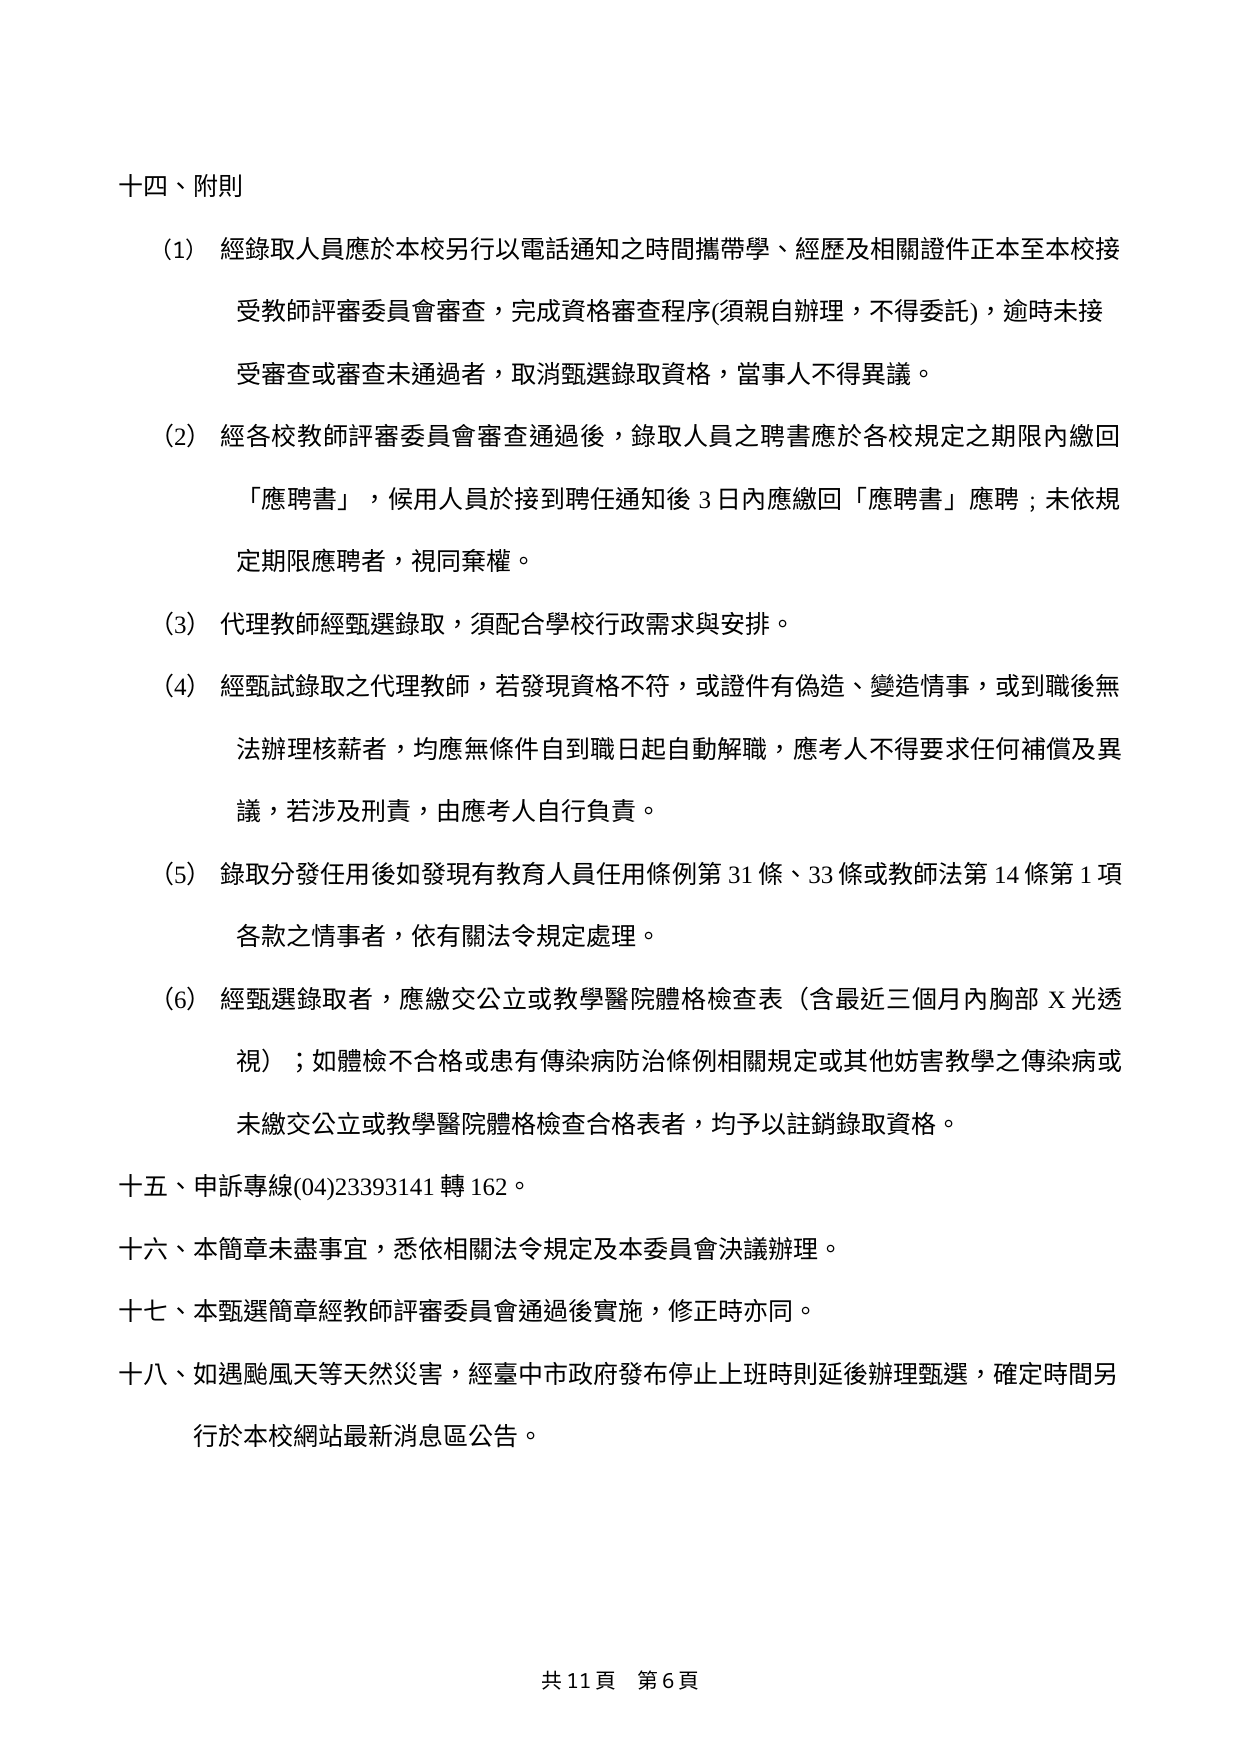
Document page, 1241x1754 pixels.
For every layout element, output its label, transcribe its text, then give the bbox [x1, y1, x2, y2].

list 經各校教師評審委員會審查通過後，錄取人員之聘書應於各校規定之期限內繳回「應聘書」，候用人員於接到聘任通知後3日內應繳回「應聘書」應聘﹔未依規定期限應聘者，視同棄權。 [149, 393, 1122, 581]
text 十六、本簡章未盡事宜，悉依相關法令規定及本委員會決議辦理。 [118, 1206, 1122, 1268]
list 經錄取人員應於本校另行以電話通知之時間攜帶學、經歷及相關證件正本至本校接受教師評審委員會審查，完成資格審查程序(須親自辦理，不得委託)，逾時未接受審查或審查未通過者，取消甄選錄取資格，當事人不得異議。 [149, 206, 1122, 393]
text 十七、本甄選簡章經教師評審委員會通過後實施，修正時亦同。 [118, 1268, 1122, 1331]
text 十八、如遇颱風天等天然災害，經臺中市政府發布停止上班時則延後辦理甄選，確定時間另行於本校網站最新消息區公告。 [118, 1331, 1122, 1456]
text 十五、申訴專線(04)23393141轉162。 [118, 1143, 1122, 1206]
list 錄取分發任用後如發現有教育人員任用條例第31條、33條或教師法第14條第1項各款之情事者，依有關法令規定處理。 [149, 831, 1122, 956]
list 代理教師經甄選錄取，須配合學校行政需求與安排。 [149, 581, 1122, 643]
text 十四、附則 [118, 143, 1122, 206]
list 經甄試錄取之代理教師，若發現資格不符，或證件有偽造、變造情事，或到職後無法辦理核薪者，均應無條件自到職日起自動解職，應考人不得要求任何補償及異議，若涉及刑責，由應考人自行負責。 [149, 643, 1122, 831]
list 經甄選錄取者，應繳交公立或教學醫院體格檢查表（含最近三個月內胸部X光透視）；如體檢不合格或患有傳染病防治條例相關規定或其他妨害教學之傳染病或未繳交公立或教學醫院體格檢查合格表者，均予以註銷錄取資格。 [149, 956, 1122, 1143]
